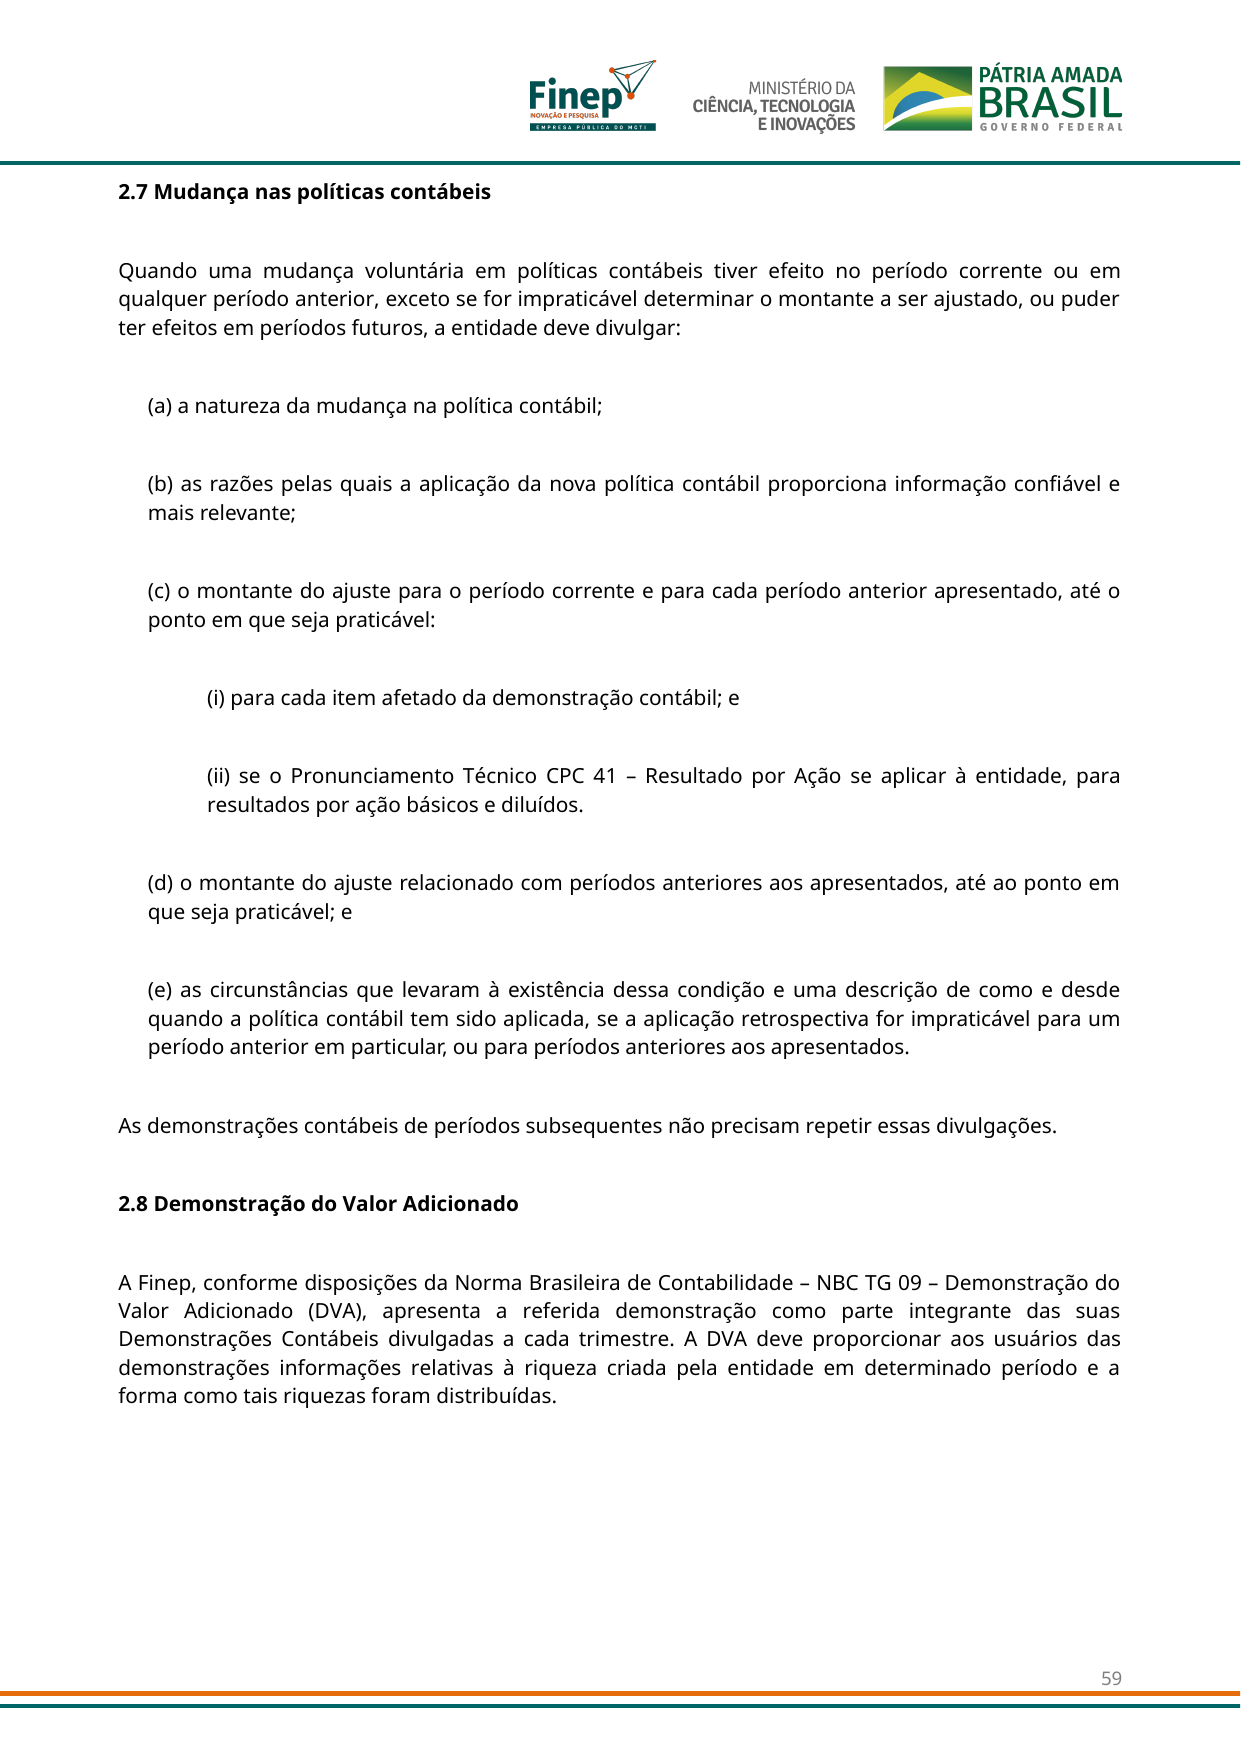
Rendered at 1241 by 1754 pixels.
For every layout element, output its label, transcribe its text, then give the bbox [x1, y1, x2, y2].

text (c) o montante do ajuste para o período corrente e para cada período anterior apresentado, até o ponto em que seja praticável: [148, 576, 1122, 633]
text Quando uma mudança voluntária em políticas contábeis tiver efeito no período corrente ou em qualquer período anterior, exceto se for impraticável determinar o montante a ser ajustado, ou puder ter efeitos em períodos futuros, a entidade deve divulgar: [118, 256, 1122, 341]
text (b) as razões pelas quais a aplicação da nova política contábil proporciona informação confiável e mais relevante; [148, 469, 1122, 526]
text (e) as circunstâncias que levaram à existência dessa condição e uma descrição de como e desde quando a política contábil tem sido aplicada, se a aplicação retrospectiva for impraticável para um período anterior em particular, ou para períodos anteriores aos apresentados. [148, 975, 1122, 1061]
text (a) a natureza da mudança na política contábil; [148, 391, 1122, 419]
subtitle 2.7 Mudança nas políticas contábeis [118, 177, 1122, 206]
text (d) o montante do ajuste relacionado com períodos anteriores aos apresentados, até ao ponto em que seja praticável; e [148, 868, 1122, 925]
text As demonstrações contábeis de períodos subsequentes não precisam repetir essas divulgações. [118, 1111, 1122, 1139]
text (ii) se o Pronunciamento Técnico CPC 41 – Resultado por Ação se aplicar à entidade, para resultados por ação básicos e diluídos. [207, 762, 1122, 818]
picture [530, 60, 1123, 134]
subtitle 2.8 Demonstração do Valor Adicionado [118, 1189, 1122, 1218]
text A Finep, conforme disposições da Norma Brasileira de Contabilidade – NBC TG 09 – Demonstração do Valor Adicionado (DVA), apresenta a referida demonstração como parte integrante das suas Demonstrações Contábeis divulgadas a cada trimestre. A DVA deve proporcionar aos usuários das demonstrações informações relativas à riqueza criada pela entidade em determinado período e a forma como tais riquezas foram distribuídas. [118, 1268, 1122, 1410]
text (i) para cada item afetado da demonstração contábil; e [207, 683, 1122, 712]
